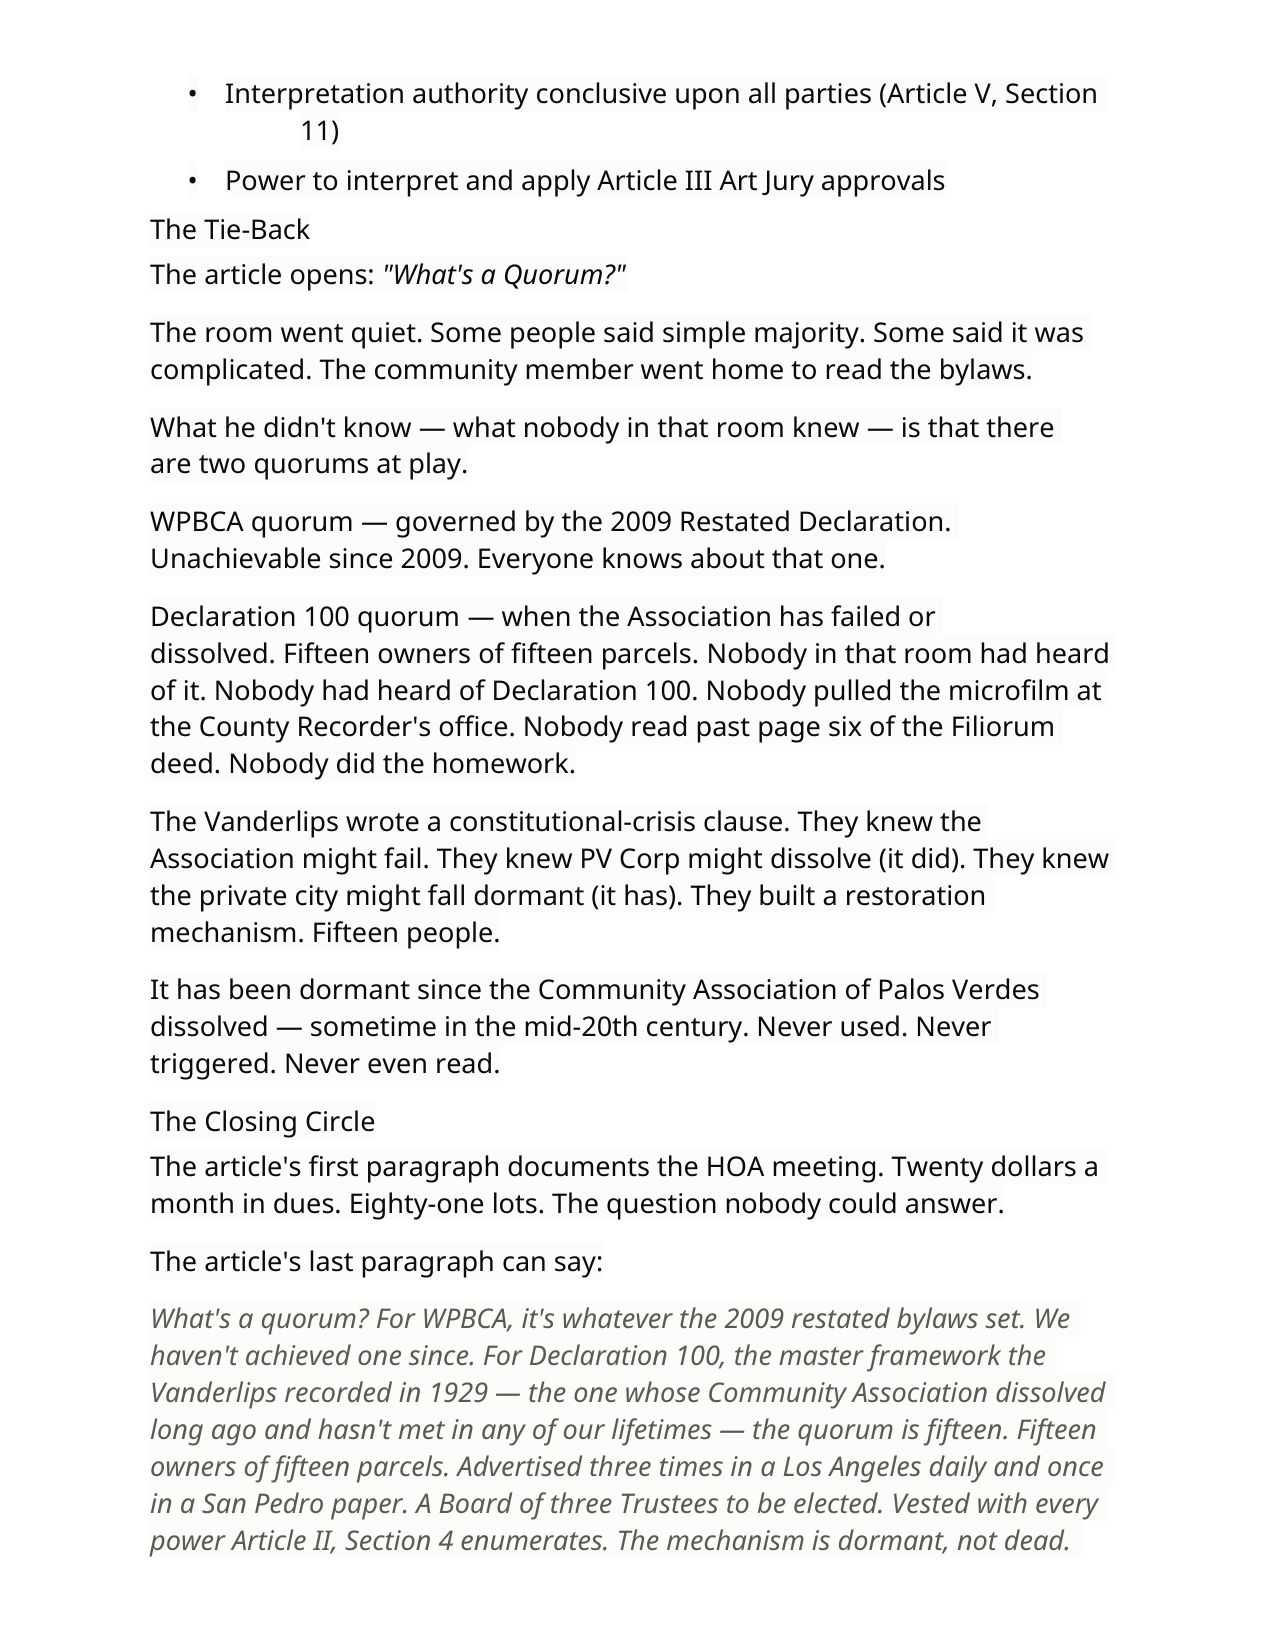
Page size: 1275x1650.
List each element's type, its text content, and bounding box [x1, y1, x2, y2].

text Declaration 100 quorum — when the Association has failed or dissolved. Fifteen owners of fifteen parcels. Nobody in that room had heard of it. Nobody had heard of Declaration 100. Nobody pulled the microfilm at the County Recorder's office. Nobody read past page six of the Filiorum deed. Nobody did the homework. [150, 597, 1125, 782]
text The Tie-Back [150, 211, 1125, 247]
text It has been dormant since the Community Association of Palos Verdes dissolved — sometime in the mid-20th century. Never used. Never triggered. Never even read. [150, 971, 1125, 1081]
text The Closing Circle [150, 1102, 1125, 1139]
text The article opens: "What's a Quorum?" [150, 256, 1125, 293]
text The Vanderlips wrote a constitutional-crisis clause. They knew the Association might fail. They knew PV Corp might dissolve (it did). They knew the private city might fall dormant (it has). They built a restoration mechanism. Fifteen people. [150, 802, 1125, 950]
text WPBCA quorum — governed by the 2009 Restated Declaration. Unachievable since 2009. Everyone knows about that one. [150, 503, 1125, 576]
text What he didn't know — what nobody in that room knew — is that there are two quorums at play. [150, 408, 1125, 482]
text What's a quorum? For WPBCA, it's whatever the 2009 restated bylaws set. We haven't achieved one since. For Declaration 100, the master framework the Vanderlips recorded in 1929 — the one whose Community Association dissolved long ago and hasn't met in any of our lifetimes — the quorum is fifteen. Fifteen owners of fifteen parcels. Advertised three times in a Los Angeles daily and once in a San Pedro paper. A Board of three Trustees to be elected. Vested with every power Article II, Section 4 enumerates. The mechanism is dormant, not dead. [150, 1300, 1125, 1558]
text The room went quiet. Some people said simple majority. Some said it was complicated. The community member went home to read the bylaws. [150, 313, 1125, 387]
list Interpretation authority conclusive upon all parties (Article V, Section 11) [187, 75, 1125, 149]
text The article's first paragraph documents the HOA meeting. Twenty dollars a month in dues. Eighty-one lots. The question nobody could answer. [150, 1147, 1125, 1221]
text The article's last paragraph can say: [150, 1242, 1125, 1279]
list Power to interpret and apply Article III Art Jury approvals [187, 161, 1125, 198]
